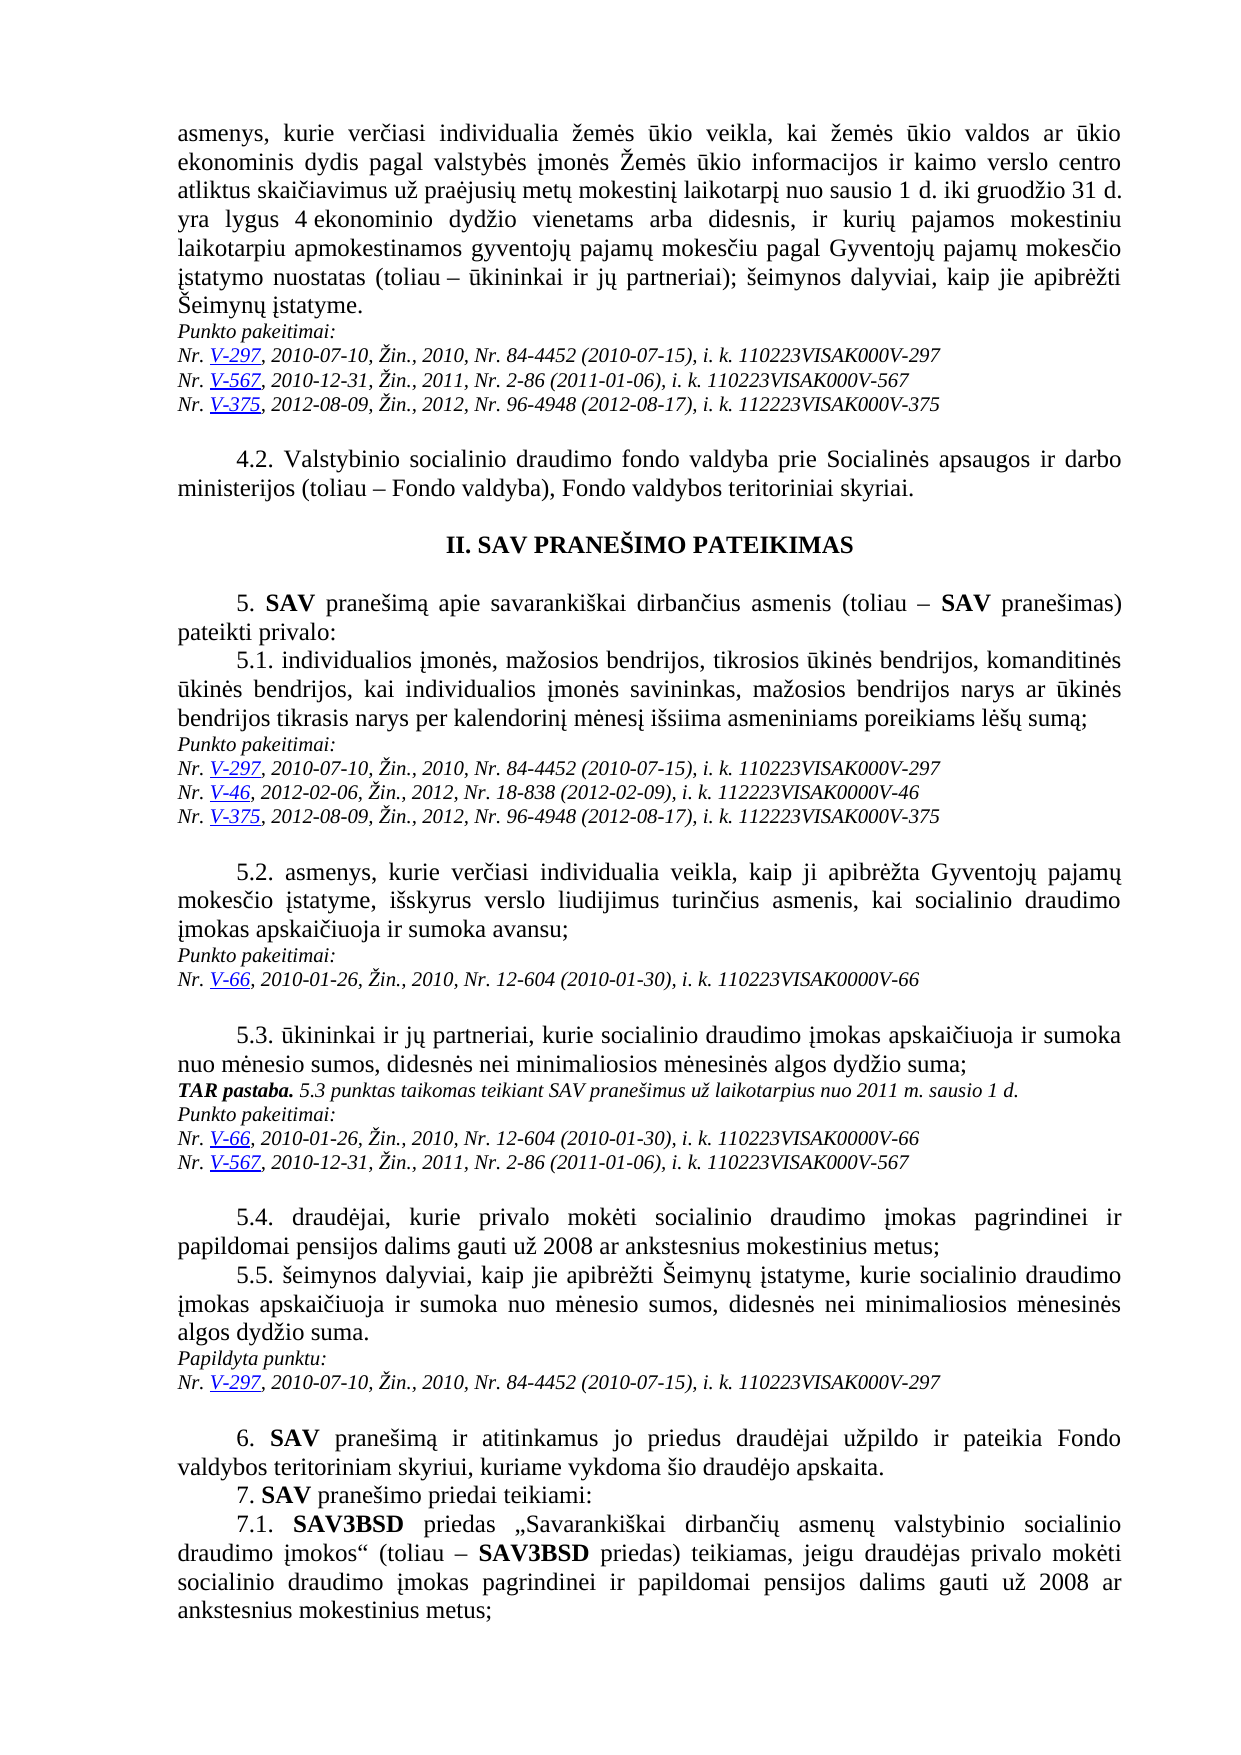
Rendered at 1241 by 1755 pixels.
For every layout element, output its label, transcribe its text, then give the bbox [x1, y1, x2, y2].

text 7.1. SAV3BSD priedas „Savarankiškai dirbančių asmenų valstybinio socialinio draudimo įmokos“ (toliau – SAV3BSD priedas) teikiamas, jeigu draudėjas privalo mokėti socialinio draudimo įmokas pagrindinei ir papildomai pensijos dalims gauti už 2008 ar ankstesnius mokestinius metus; [177, 1509, 1122, 1624]
text Nr. V-297, 2010-07-10, Žin., 2010, Nr. 84-4452 (2010-07-15), i. k. 110223VISAK000V-297 [177, 756, 1122, 780]
text 5.2. asmenys, kurie verčiasi individualia veikla, kaip ji apibrėžta Gyventojų pajamų mokesčio įstatyme, išskyrus verslo liudijimus turinčius asmenis, kai socialinio draudimo įmokas apskaičiuoja ir sumoka avansu; [177, 857, 1122, 943]
text 6. SAV pranešimą ir atitinkamus jo priedus draudėjai užpildo ir pateikia Fondo valdybos teritoriniam skyriui, kuriame vykdoma šio draudėjo apskaita. [177, 1423, 1122, 1481]
text 5.4. draudėjai, kurie privalo mokėti socialinio draudimo įmokas pagrindinei ir papildomai pensijos dalims gauti už 2008 ar ankstesnius mokestinius metus; [177, 1202, 1122, 1260]
text Punkto pakeitimai: [177, 732, 1122, 756]
text TAR pastaba. 5.3 punktas taikomas teikiant SAV pranešimus už laikotarpius nuo 2011 m. sausio 1 d. [177, 1077, 1122, 1102]
text Punkto pakeitimai: [177, 1102, 1122, 1126]
text 5.3. ūkininkai ir jų partneriai, kurie socialinio draudimo įmokas apskaičiuoja ir sumoka nuo mėnesio sumos, didesnės nei minimaliosios mėnesinės algos dydžio suma; [177, 1020, 1122, 1077]
text 5.5. šeimynos dalyviai, kaip jie apibrėžti Šeimynų įstatyme, kurie socialinio draudimo įmokas apskaičiuoja ir sumoka nuo mėnesio sumos, didesnės nei minimaliosios mėnesinės algos dydžio suma. [177, 1260, 1122, 1346]
text Nr. V-66, 2010-01-26, Žin., 2010, Nr. 12-604 (2010-01-30), i. k. 110223VISAK0000V-66 [177, 967, 1122, 991]
text Nr. V-567, 2010-12-31, Žin., 2011, Nr. 2-86 (2011-01-06), i. k. 110223VISAK000V-567 [177, 367, 1122, 392]
text Nr. V-66, 2010-01-26, Žin., 2010, Nr. 12-604 (2010-01-30), i. k. 110223VISAK0000V-66 [177, 1126, 1122, 1150]
text Nr. V-567, 2010-12-31, Žin., 2011, Nr. 2-86 (2011-01-06), i. k. 110223VISAK000V-567 [177, 1150, 1122, 1174]
text asmenys, kurie verčiasi individualia žemės ūkio veikla, kai žemės ūkio valdos ar ūkio ekonominis dydis pagal valstybės įmonės Žemės ūkio informacijos ir kaimo verslo centro atliktus skaičiavimus už praėjusių metų mokestinį laikotarpį nuo sausio 1 d. iki gruodžio 31 d. yra lygus 4 ekonominio dydžio vienetams arba didesnis, ir kurių pajamos mokestiniu laikotarpiu apmokestinamos gyventojų pajamų mokesčiu pagal Gyventojų pajamų mokesčio įstatymo nuostatas (toliau – ūkininkai ir jų partneriai); šeimynos dalyviai, kaip jie apibrėžti Šeimynų įstatyme. [177, 118, 1122, 319]
text 7. SAV pranešimo priedai teikiami: [177, 1481, 1122, 1509]
text Punkto pakeitimai: [177, 319, 1122, 343]
text Papildyta punktu: [177, 1346, 1122, 1370]
text 5.1. individualios įmonės, mažosios bendrijos, tikrosios ūkinės bendrijos, komanditinės ūkinės bendrijos, kai individualios įmonės savininkas, mažosios bendrijos narys ar ūkinės bendrijos tikrasis narys per kalendorinį mėnesį išsiima asmeniniams poreikiams lėšų sumą; [177, 646, 1122, 732]
text Nr. V-375, 2012-08-09, Žin., 2012, Nr. 96-4948 (2012-08-17), i. k. 112223VISAK000V-375 [177, 392, 1122, 416]
text 4.2. Valstybinio socialinio draudimo fondo valdyba prie Socialinės apsaugos ir darbo ministerijos (toliau – Fondo valdyba), Fondo valdybos teritoriniai skyriai. [177, 444, 1122, 502]
text Nr. V-375, 2012-08-09, Žin., 2012, Nr. 96-4948 (2012-08-17), i. k. 112223VISAK000V-375 [177, 804, 1122, 828]
text Punkto pakeitimai: [177, 943, 1122, 967]
text Nr. V-46, 2012-02-06, Žin., 2012, Nr. 18-838 (2012-02-09), i. k. 112223VISAK0000V-46 [177, 780, 1122, 804]
text Nr. V-297, 2010-07-10, Žin., 2010, Nr. 84-4452 (2010-07-15), i. k. 110223VISAK000V-297 [177, 343, 1122, 367]
text 5. SAV pranešimą apie savarankiškai dirbančius asmenis (toliau – SAV pranešimas) pateikti privalo: [177, 588, 1122, 646]
text II. SAV PRANEŠIMO PATEIKIMAS [177, 531, 1122, 559]
text Nr. V-297, 2010-07-10, Žin., 2010, Nr. 84-4452 (2010-07-15), i. k. 110223VISAK000V-297 [177, 1370, 1122, 1394]
